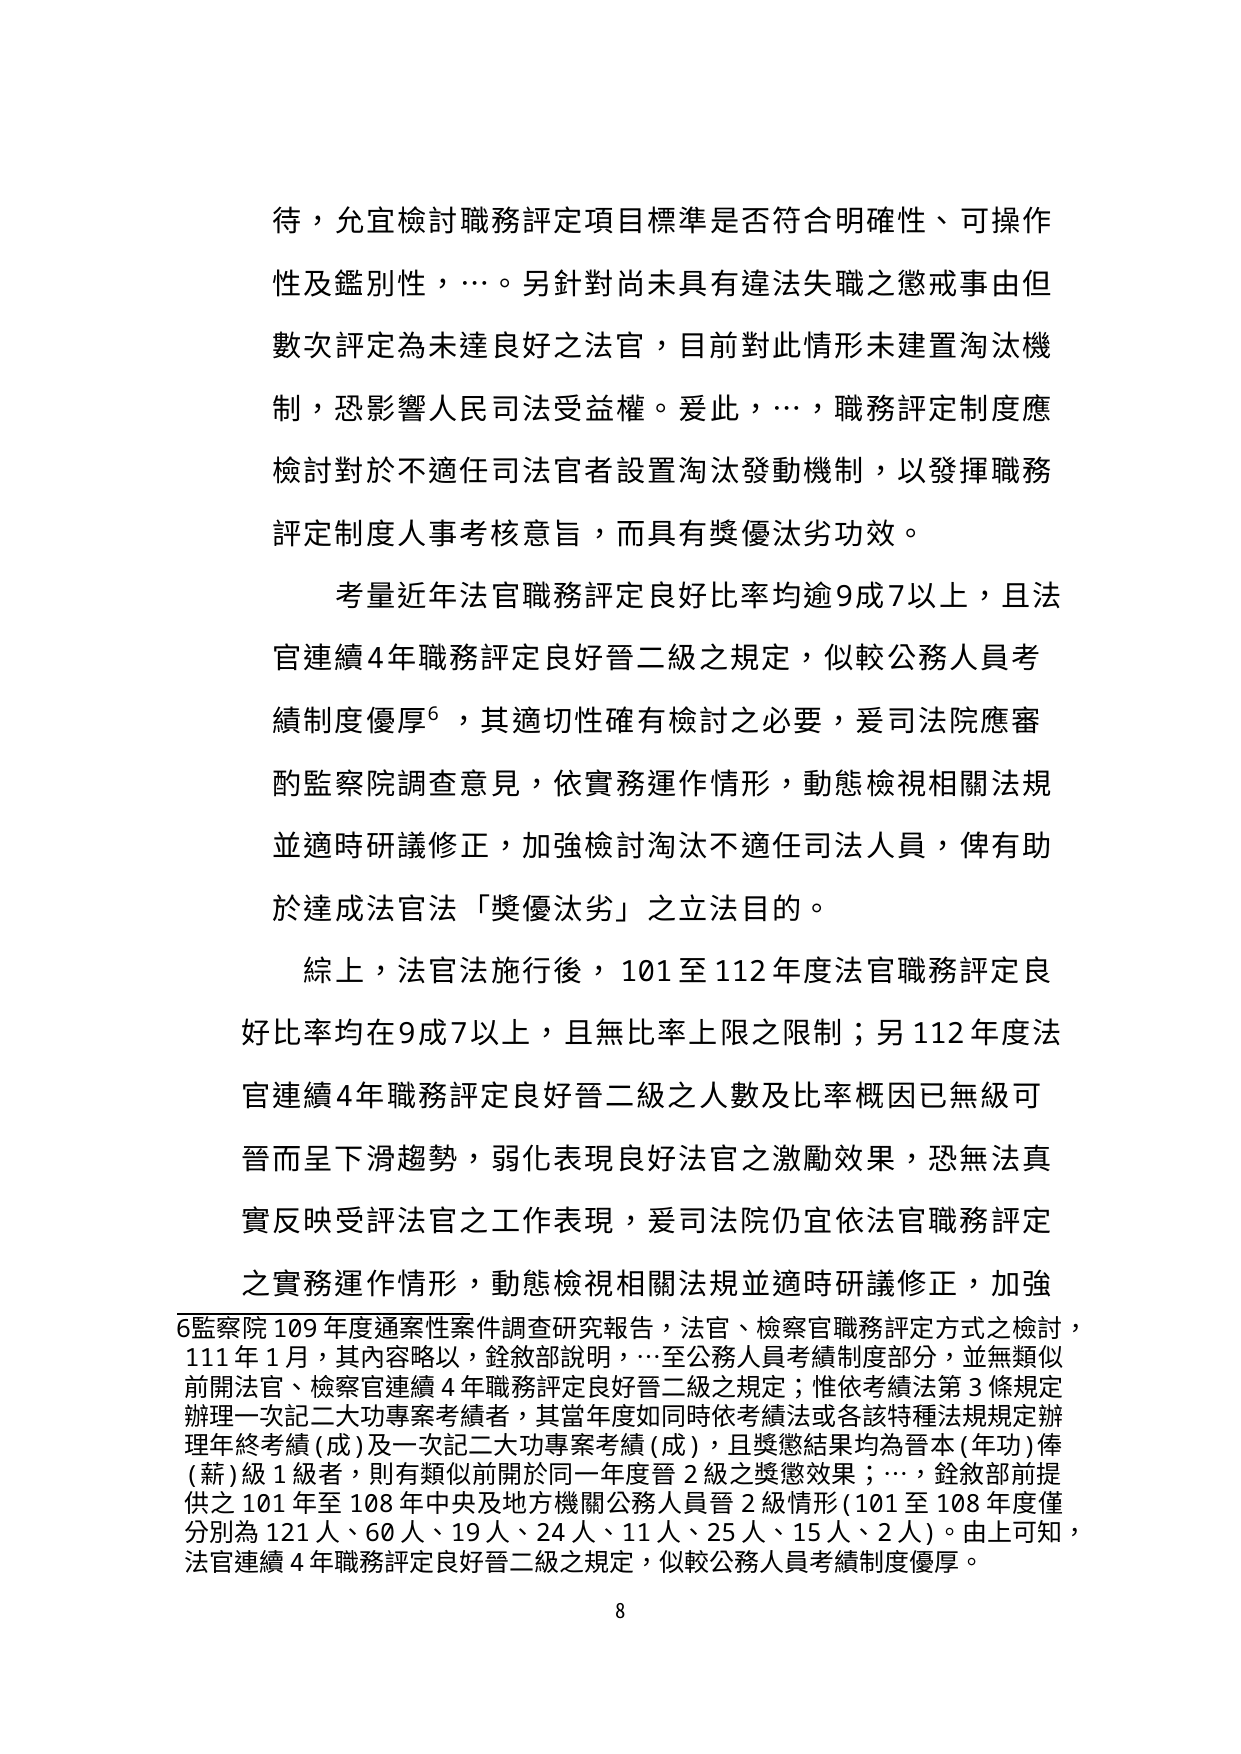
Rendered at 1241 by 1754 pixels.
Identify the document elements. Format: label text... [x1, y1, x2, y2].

text 考量近年法官職務評定良好比率均逾9成7以上，且法官連續4年職務評定良好晉二級之規定，似較公務人員考績制度優厚，其適切性確有檢討之必要，爰司法院應審酌監察院調查意見，依實務運作情形，動態檢視相關法規並適時研議修正，加強檢討淘汰不適任司法人員，俾有助於達成法官法「奬優汰劣」之立法目的。 [266, 552, 1063, 927]
text 監察院109年度通案性案件調查研究報告，法官、檢察官職務評定方式之檢討，111年1月，其內容略以，銓敘部說明，…至公務人員考績制度部分，並無類似前開法官、檢察官連續4年職務評定良好晉二級之規定；惟依考績法第3條規定辦理一次記二大功專案考績者，其當年度如同時依考績法或各該特種法規規定辦理年終考績(成)及一次記二大功專案考績(成)，且獎懲結果均為晉本(年功)俸(薪)級1級者，則有類似前開於同一年度晉2級之獎懲效果；…，銓敘部前提供之101年至108年中央及地方機關公務人員晉2級情形(101至108年度僅分別為121人、60人、19人、24人、11人、25人、15人、2人)。由上可知，法官連續4年職務評定良好晉二級之規定，似較公務人員考績制度優厚。 [176, 1314, 1063, 1577]
text 綜上，法官法施行後，101至112年度法官職務評定良好比率均在9成7以上，且無比率上限之限制；另112年度法官連續4年職務評定良好晉二級之人數及比率概因已無級可晉而呈下滑趨勢，弱化表現良好法官之激勵效果，恐無法真實反映受評法官之工作表現，爰司法院仍宜依法官職務評定之實務運作情形，動態檢視相關法規並適時研議修正，加強 [236, 927, 1063, 1302]
text 待，允宜檢討職務評定項目標準是否符合明確性、可操作性及鑑別性，…。另針對尚未具有違法失職之懲戒事由但數次評定為未達良好之法官，目前對此情形未建置淘汰機制，恐影響人民司法受益權。爰此，…，職務評定制度應檢討對於不適任司法官者設置淘汰發動機制，以發揮職務評定制度人事考核意旨，而具有獎優汰劣功效。 [266, 177, 1063, 552]
